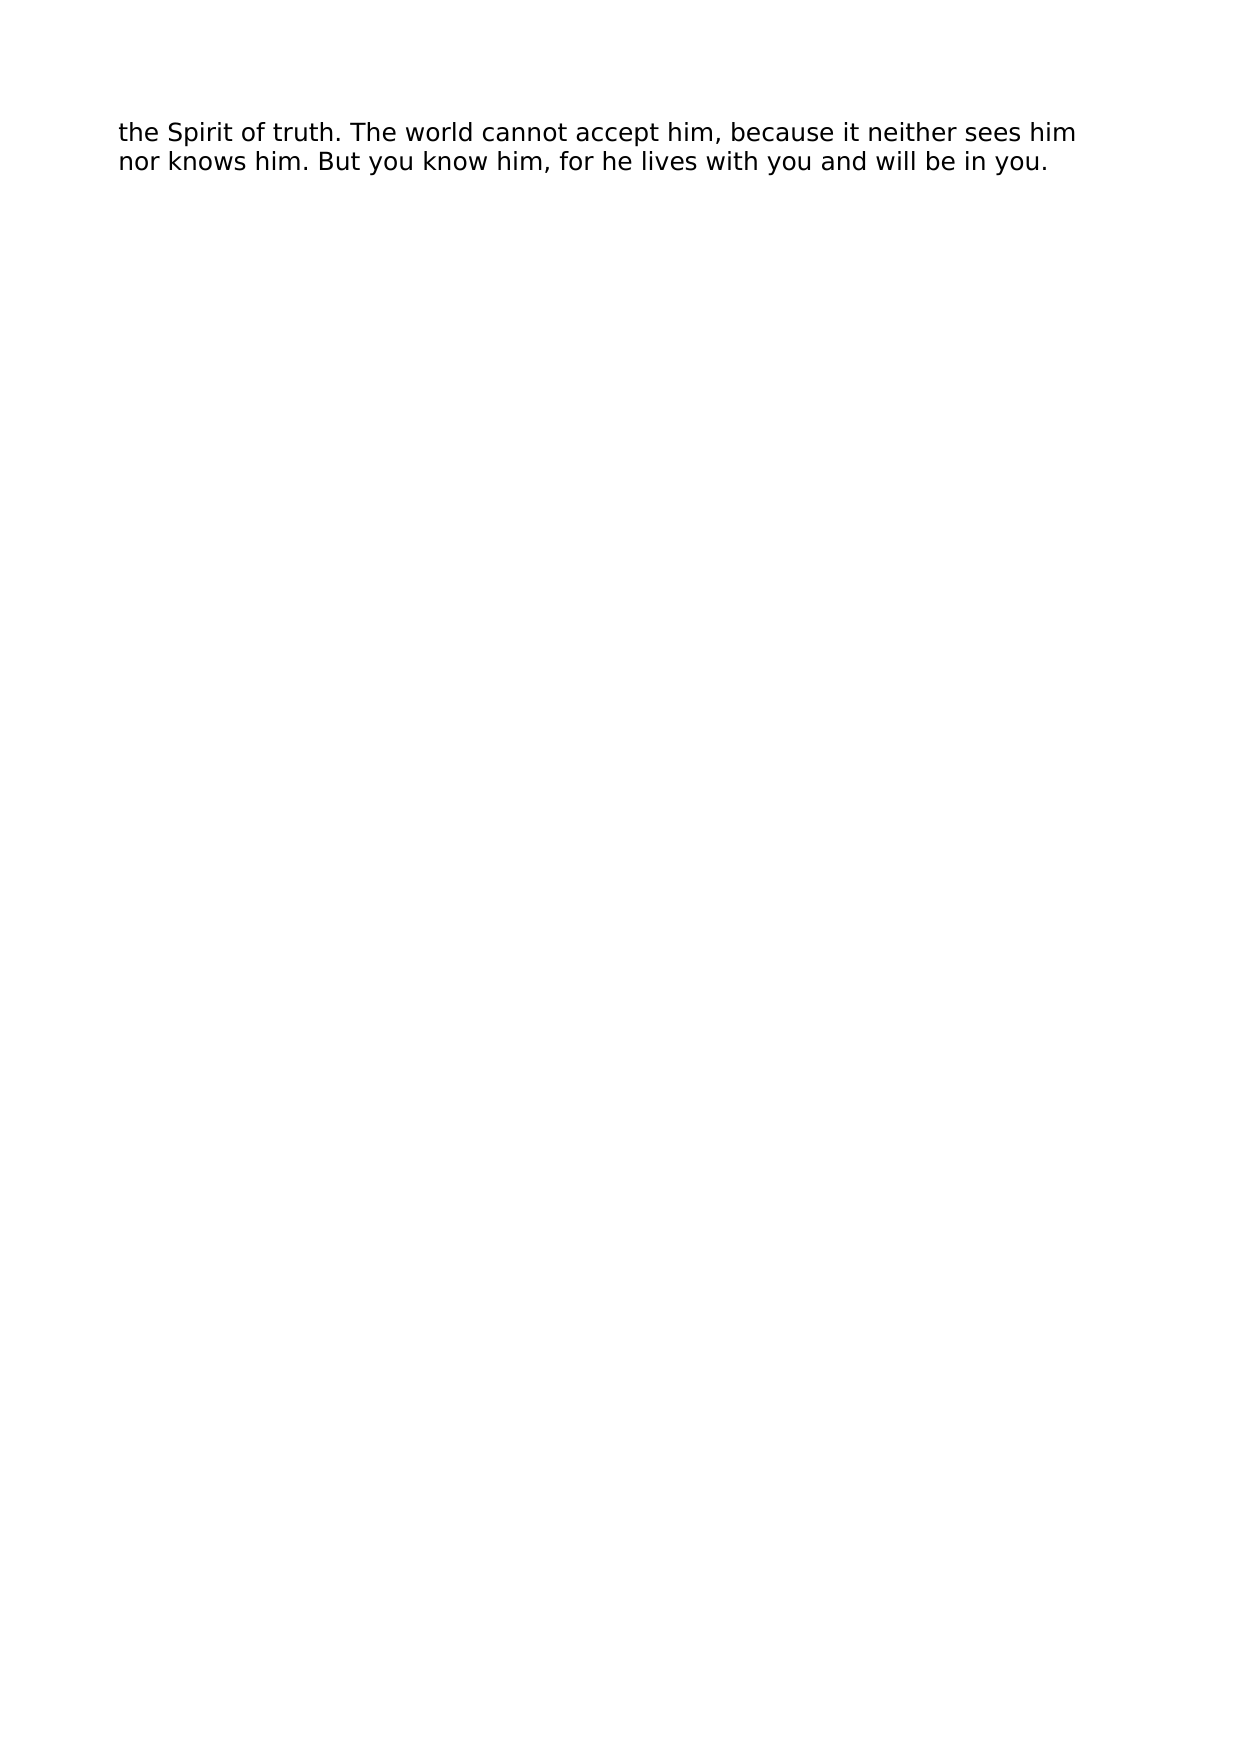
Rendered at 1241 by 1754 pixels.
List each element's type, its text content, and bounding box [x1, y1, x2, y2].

text the Spirit of truth. The world cannot accept him, because it neither sees him nor knows him. But you know him, for he lives with you and will be in you. [118, 118, 1122, 176]
